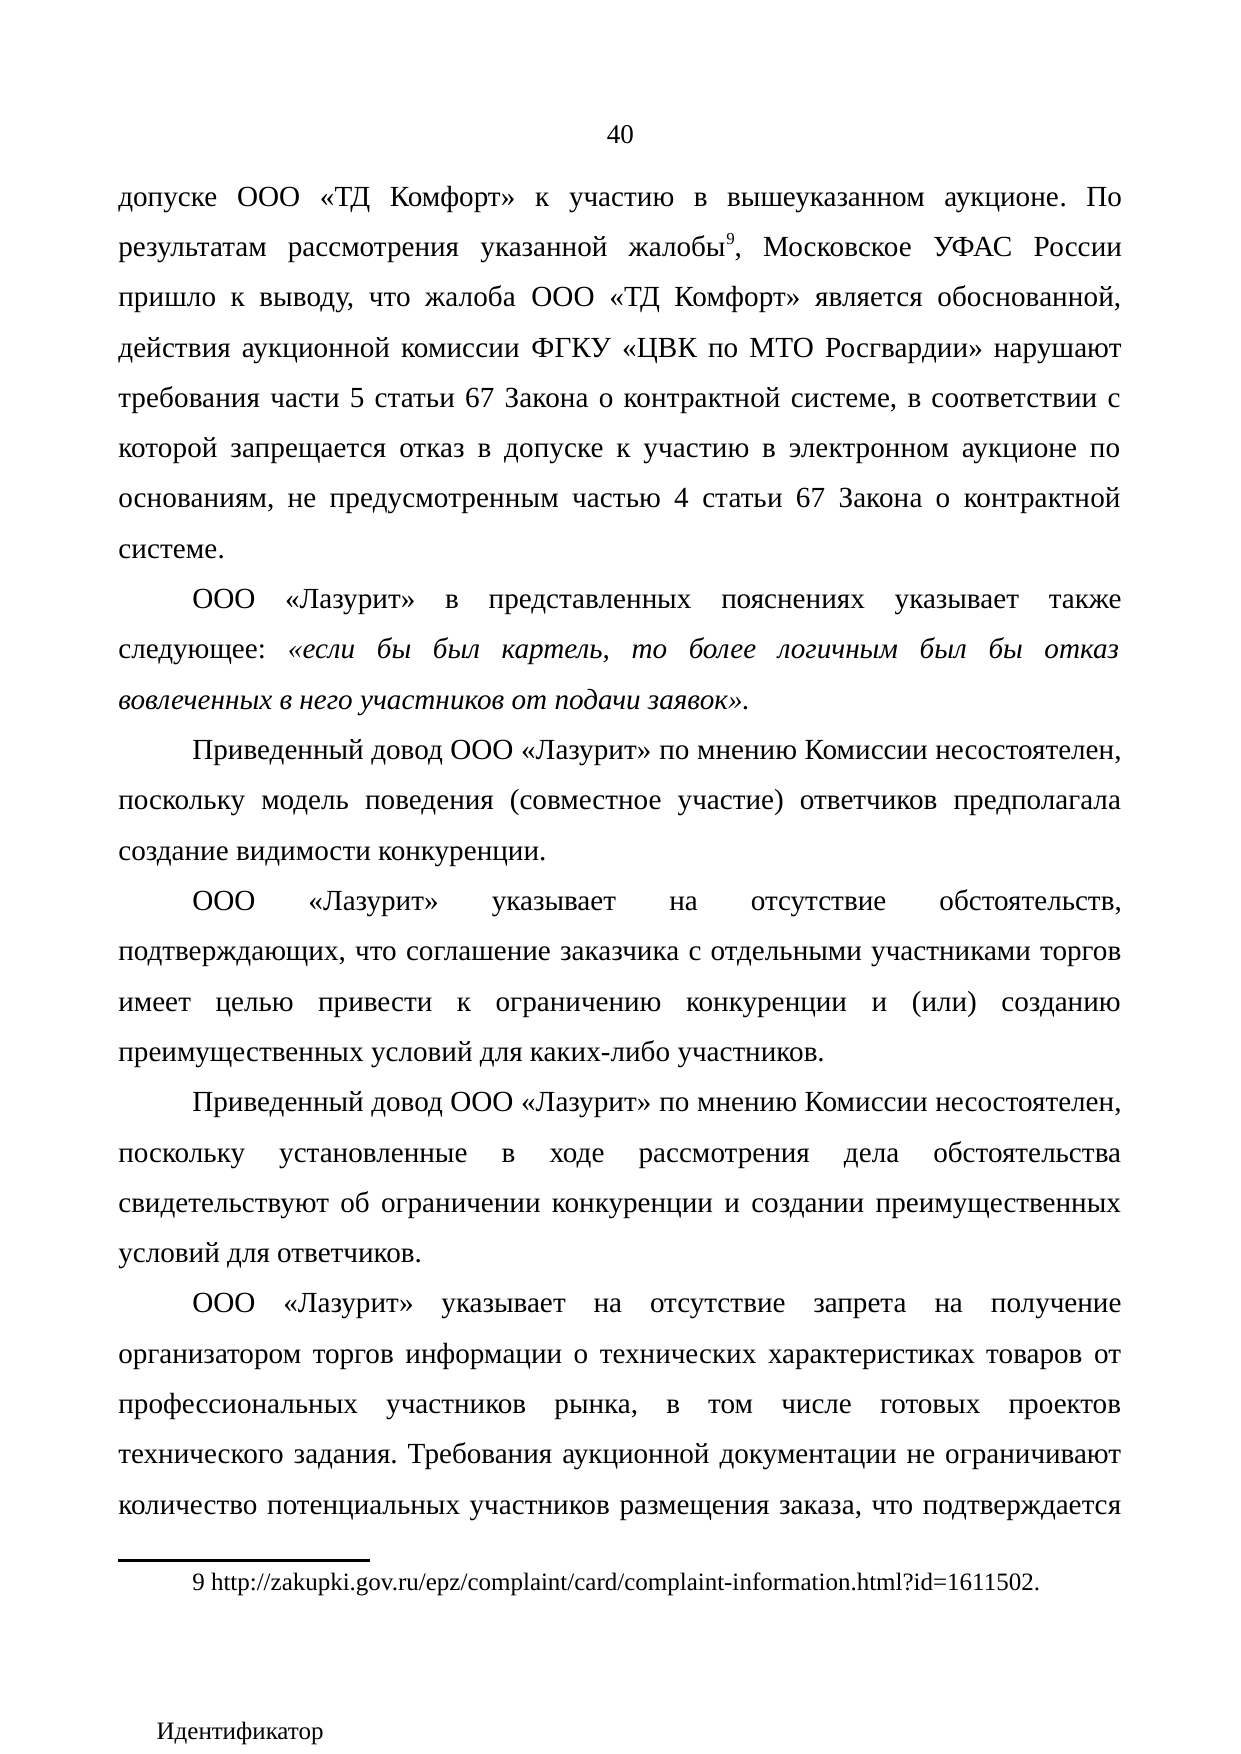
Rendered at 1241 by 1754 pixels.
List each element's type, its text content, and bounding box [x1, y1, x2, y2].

text http://zakupki.gov.ru/epz/complaint/card/complaint-information.html?id=1611502. [118, 1567, 1122, 1595]
text Приведенный довод ООО «Лазурит» по мнению Комиссии несостоятелен, поскольку модель поведения (совместное участие) ответчиков предполагала создание видимости конкуренции. [118, 732, 1122, 866]
text ООО «Лазурит» указывает на отсутствие обстоятельств, подтверждающих, что соглашение заказчика с отдельными участниками торгов имеет целью привести к ограничению конкуренции и (или) созданию преимущественных условий для каких-либо участников. [118, 883, 1122, 1068]
text допуске ООО «ТД Комфорт» к участию в вышеуказанном аукционе. По результатам рассмотрения указанной жалобы, Московское УФАС России пришло к выводу, что жалоба ООО «ТД Комфорт» является обоснованной, действия аукционной комиссии ФГКУ «ЦВК по МТО Росгвардии» нарушают требования части 5 статьи 67 Закона о контрактной системе, в соответствии с которой запрещается отказ в допуске к участию в электронном аукционе по основаниям, не предусмотренным частью 4 статьи 67 Закона о контрактной системе. [118, 179, 1122, 564]
text ООО «Лазурит» указывает на отсутствие запрета на получение организатором торгов информации о технических характеристиках товаров от профессиональных участников рынка, в том числе готовых проектов технического задания. Требования аукционной документации не ограничивают количество потенциальных участников размещения заказа, что подтверждается [118, 1286, 1122, 1520]
text ООО «Лазурит» в представленных пояснениях указывает также следующее: «если бы был картель, то более логичным был бы отказ вовлеченных в него участников от подачи заявок». [118, 581, 1122, 715]
text Приведенный довод ООО «Лазурит» по мнению Комиссии несостоятелен, поскольку установленные в ходе рассмотрения дела обстоятельства свидетельствуют об ограничении конкуренции и создании преимущественных условий для ответчиков. [118, 1084, 1122, 1269]
